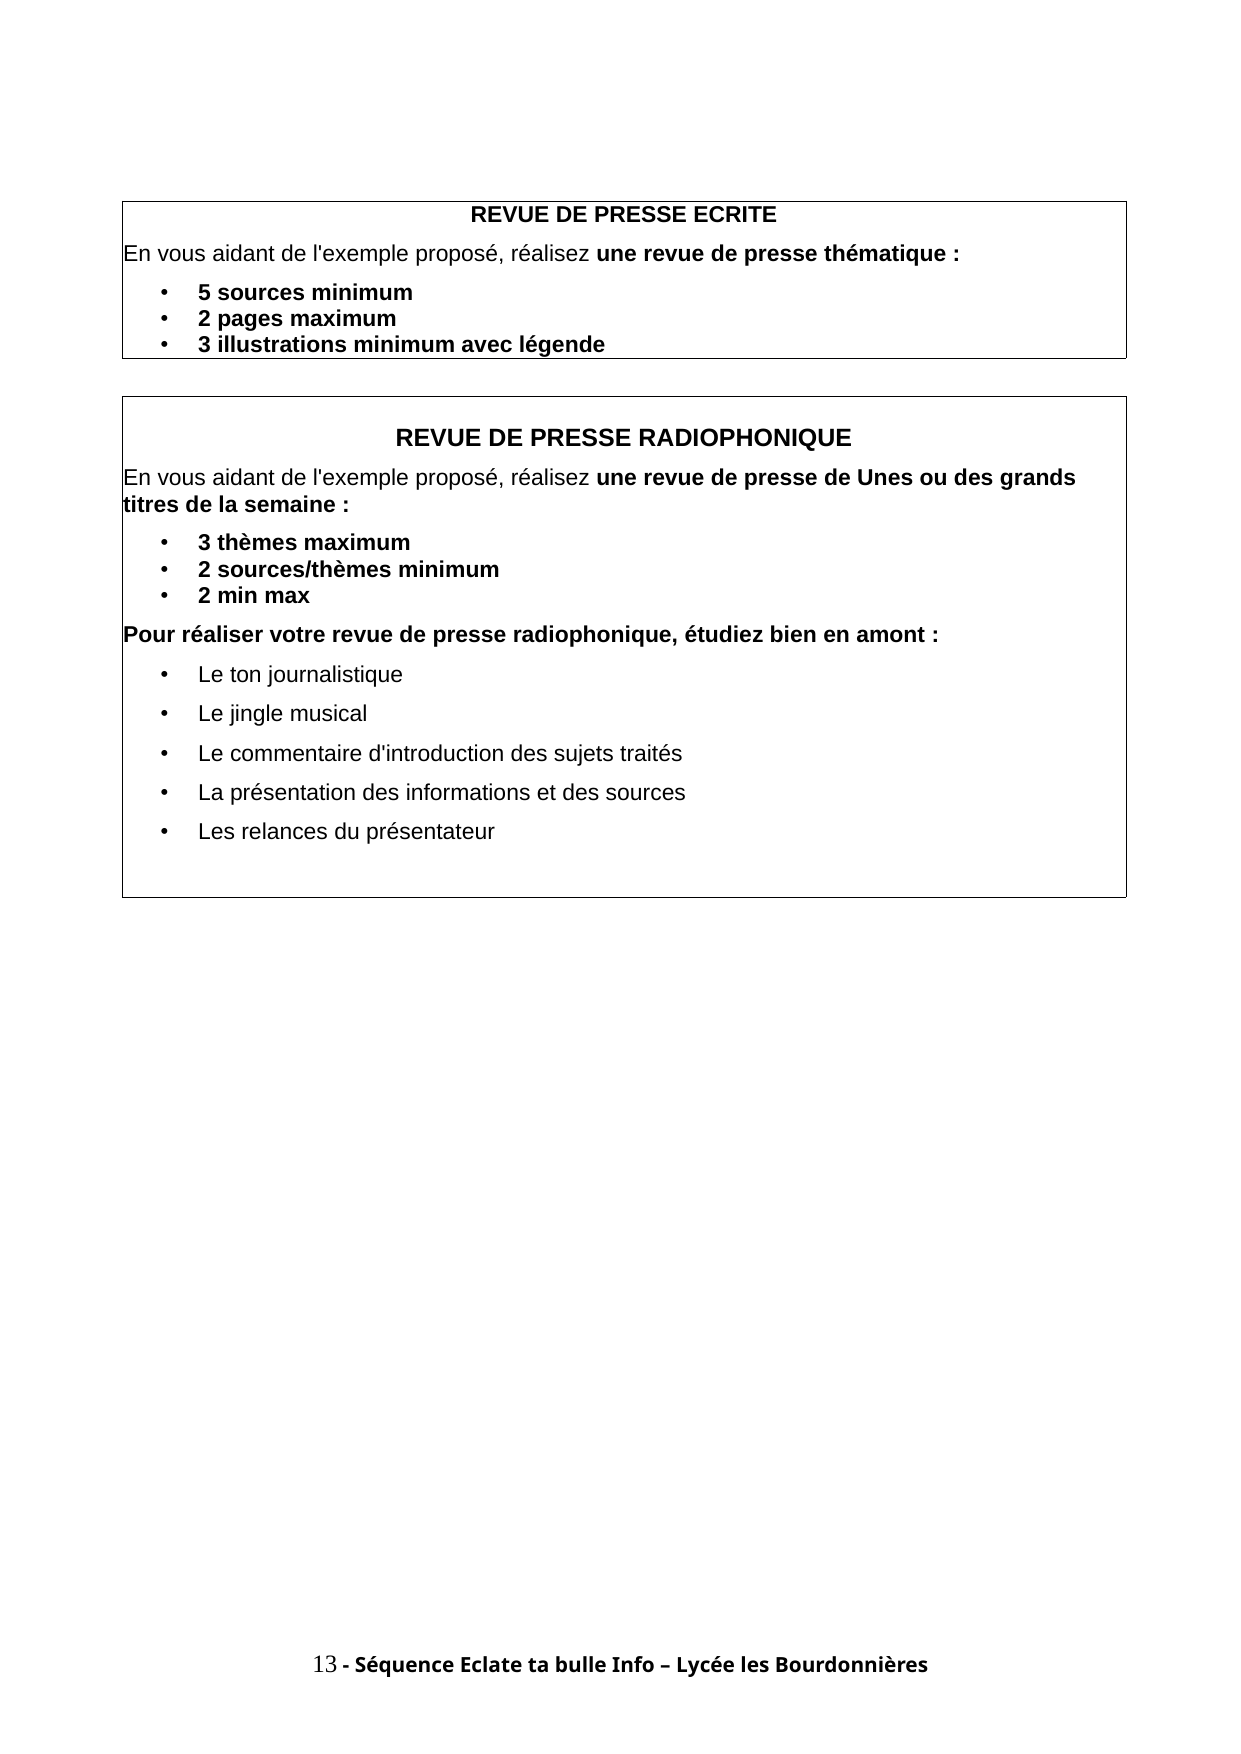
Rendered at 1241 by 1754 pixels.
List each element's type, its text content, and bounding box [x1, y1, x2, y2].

table_header REVUE DE PRESSE RADIOPHONIQUE En vous aidant de l'exemple proposé, réalisez une revue de presse de Unes ou des grands titres de la semaine : 3 thèmes maximum 2 sources/thèmes minimum 2 min max Pour réaliser votre revue de presse radiophonique, étudiez bien en amont : Le ton journalistique Le jingle musical Le commentaire d'introduction des sujets traités La présentation des informations et des sources Les relances du présentateur [123, 397, 1126, 897]
table_header REVUE DE PRESSE ECRITE En vous aidant de l'exemple proposé, réalisez une revue de presse thématique : 5 sources minimum 2 pages maximum 3 illustrations minimum avec légende [123, 202, 1126, 357]
